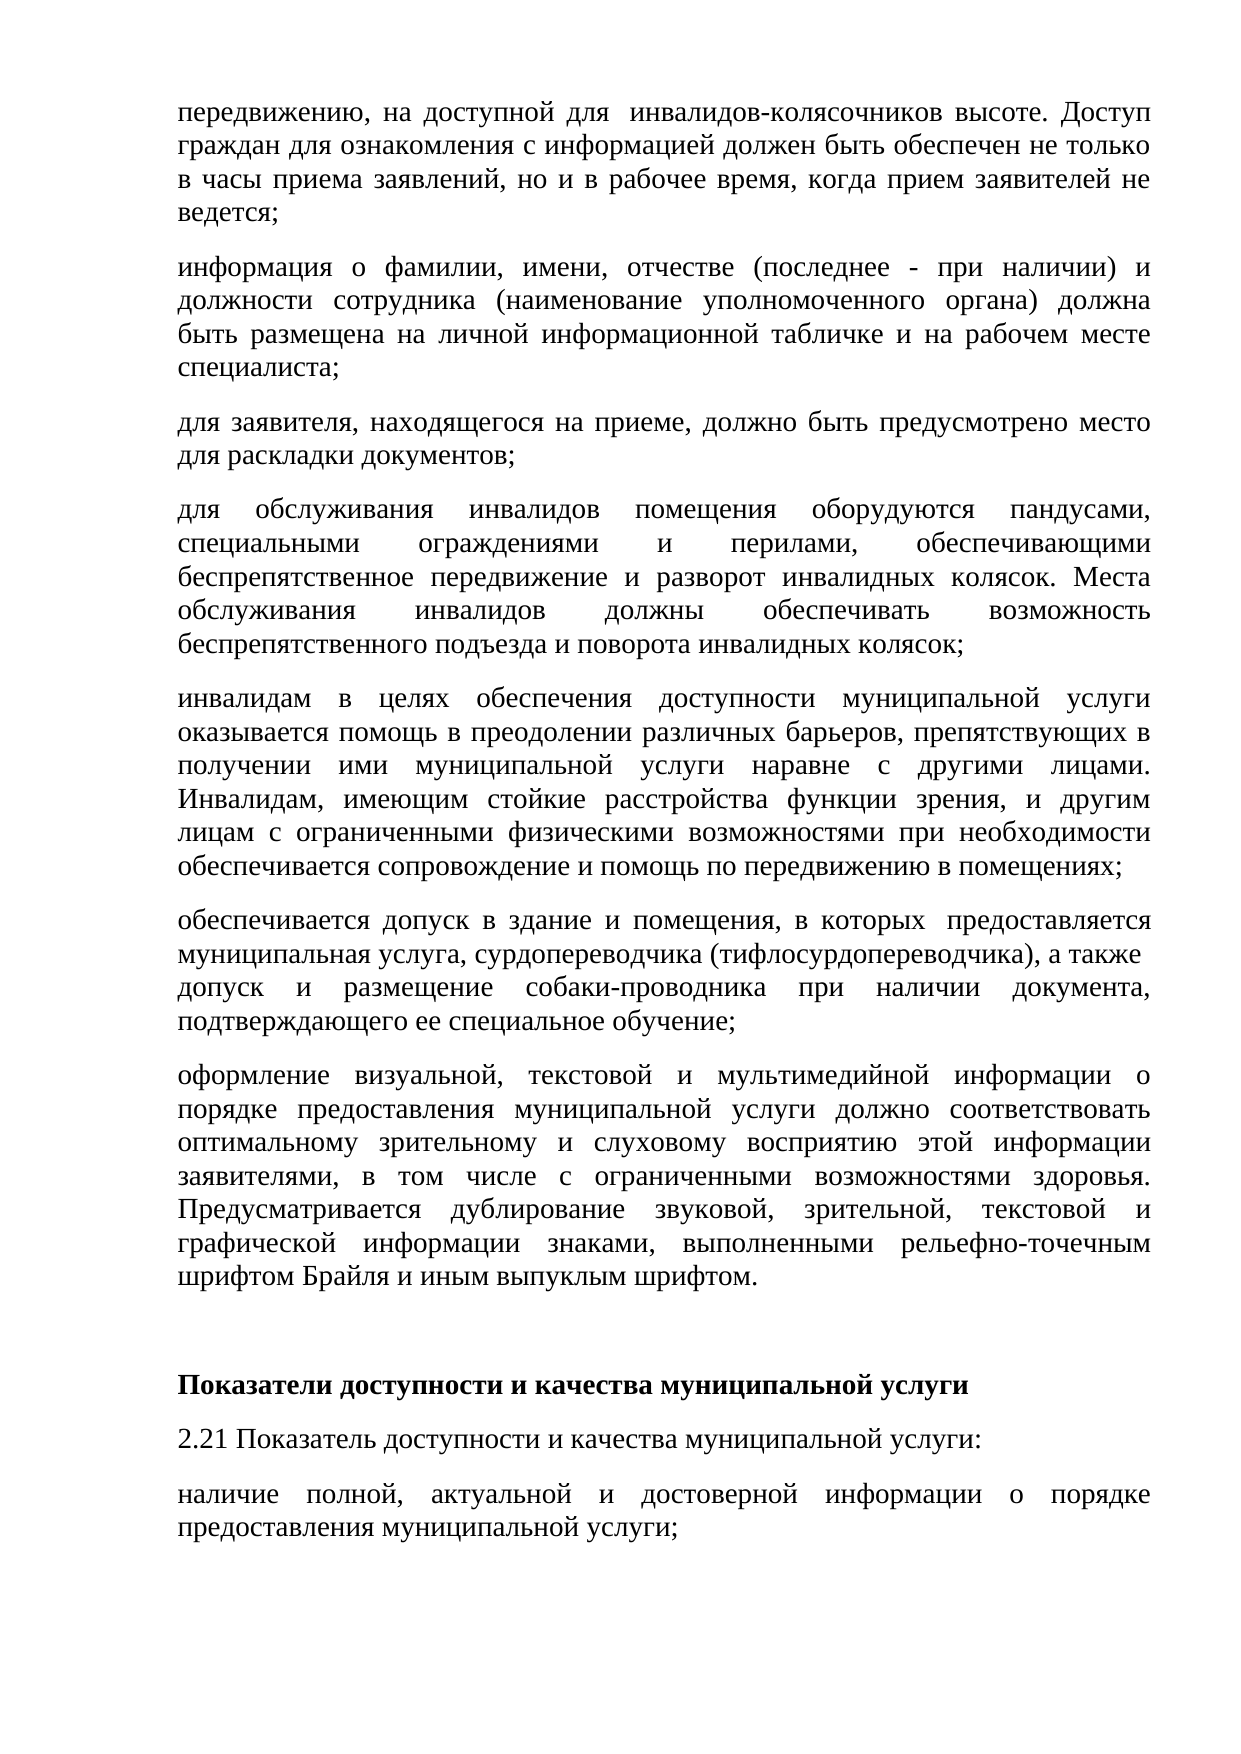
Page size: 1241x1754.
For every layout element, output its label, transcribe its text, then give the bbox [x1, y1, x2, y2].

text информация о фамилии, имени, отчестве (последнее - при наличии) и должности сотрудника (наименование уполномоченного органа) должна быть размещена на личной информационной табличке и на рабочем месте специалиста; [177, 249, 1152, 383]
text 2.21 Показатель доступности и качества муниципальной услуги: [177, 1422, 1152, 1455]
text для обслуживания инвалидов помещения оборудуются пандусами, специальными ограждениями и перилами, обеспечивающими беспрепятственное передвижение и разворот инвалидных колясок. Места обслуживания инвалидов должны обеспечивать возможность беспрепятственного подъезда и поворота инвалидных колясок; [177, 492, 1152, 659]
text передвижению, на доступной для инвалидов-колясочников высоте. Доступ граждан для ознакомления с информацией должен быть обеспечен не только в часы приема заявлений, но и в рабочее время, когда прием заявителей не ведется; [177, 94, 1152, 228]
text Показатели доступности и качества муниципальной услуги [177, 1367, 1152, 1401]
text инвалидам в целях обеспечения доступности муниципальной услуги оказывается помощь в преодолении различных барьеров, препятствующих в получении ими муниципальной услуги наравне с другими лицами. Инвалидам, имеющим стойкие расстройства функции зрения, и другим лицам с ограниченными физическими возможностями при необходимости обеспечивается сопровождение и помощь по передвижению в помещениях; [177, 680, 1152, 881]
text наличие полной, актуальной и достоверной информации о порядке предоставления муниципальной услуги; [177, 1476, 1152, 1543]
text обеспечивается допуск в здание и помещения, в которых предоставляется муниципальная услуга, сурдопереводчика (тифлосурдопереводчика), а также допуск и размещение собаки-проводника при наличии документа, подтверждающего ее специальное обучение; [177, 902, 1152, 1036]
text для заявителя, находящегося на приеме, должно быть предусмотрено место для раскладки документов; [177, 404, 1152, 471]
text оформление визуальной, текстовой и мультимедийной информации о порядке предоставления муниципальной услуги должно соответствовать оптимальному зрительному и слуховому восприятию этой информации заявителями, в том числе с ограниченными возможностями здоровья. Предусматривается дублирование звуковой, зрительной, текстовой и графической информации знаками, выполненными рельефно-точечным шрифтом Брайля и иным выпуклым шрифтом. [177, 1057, 1152, 1292]
